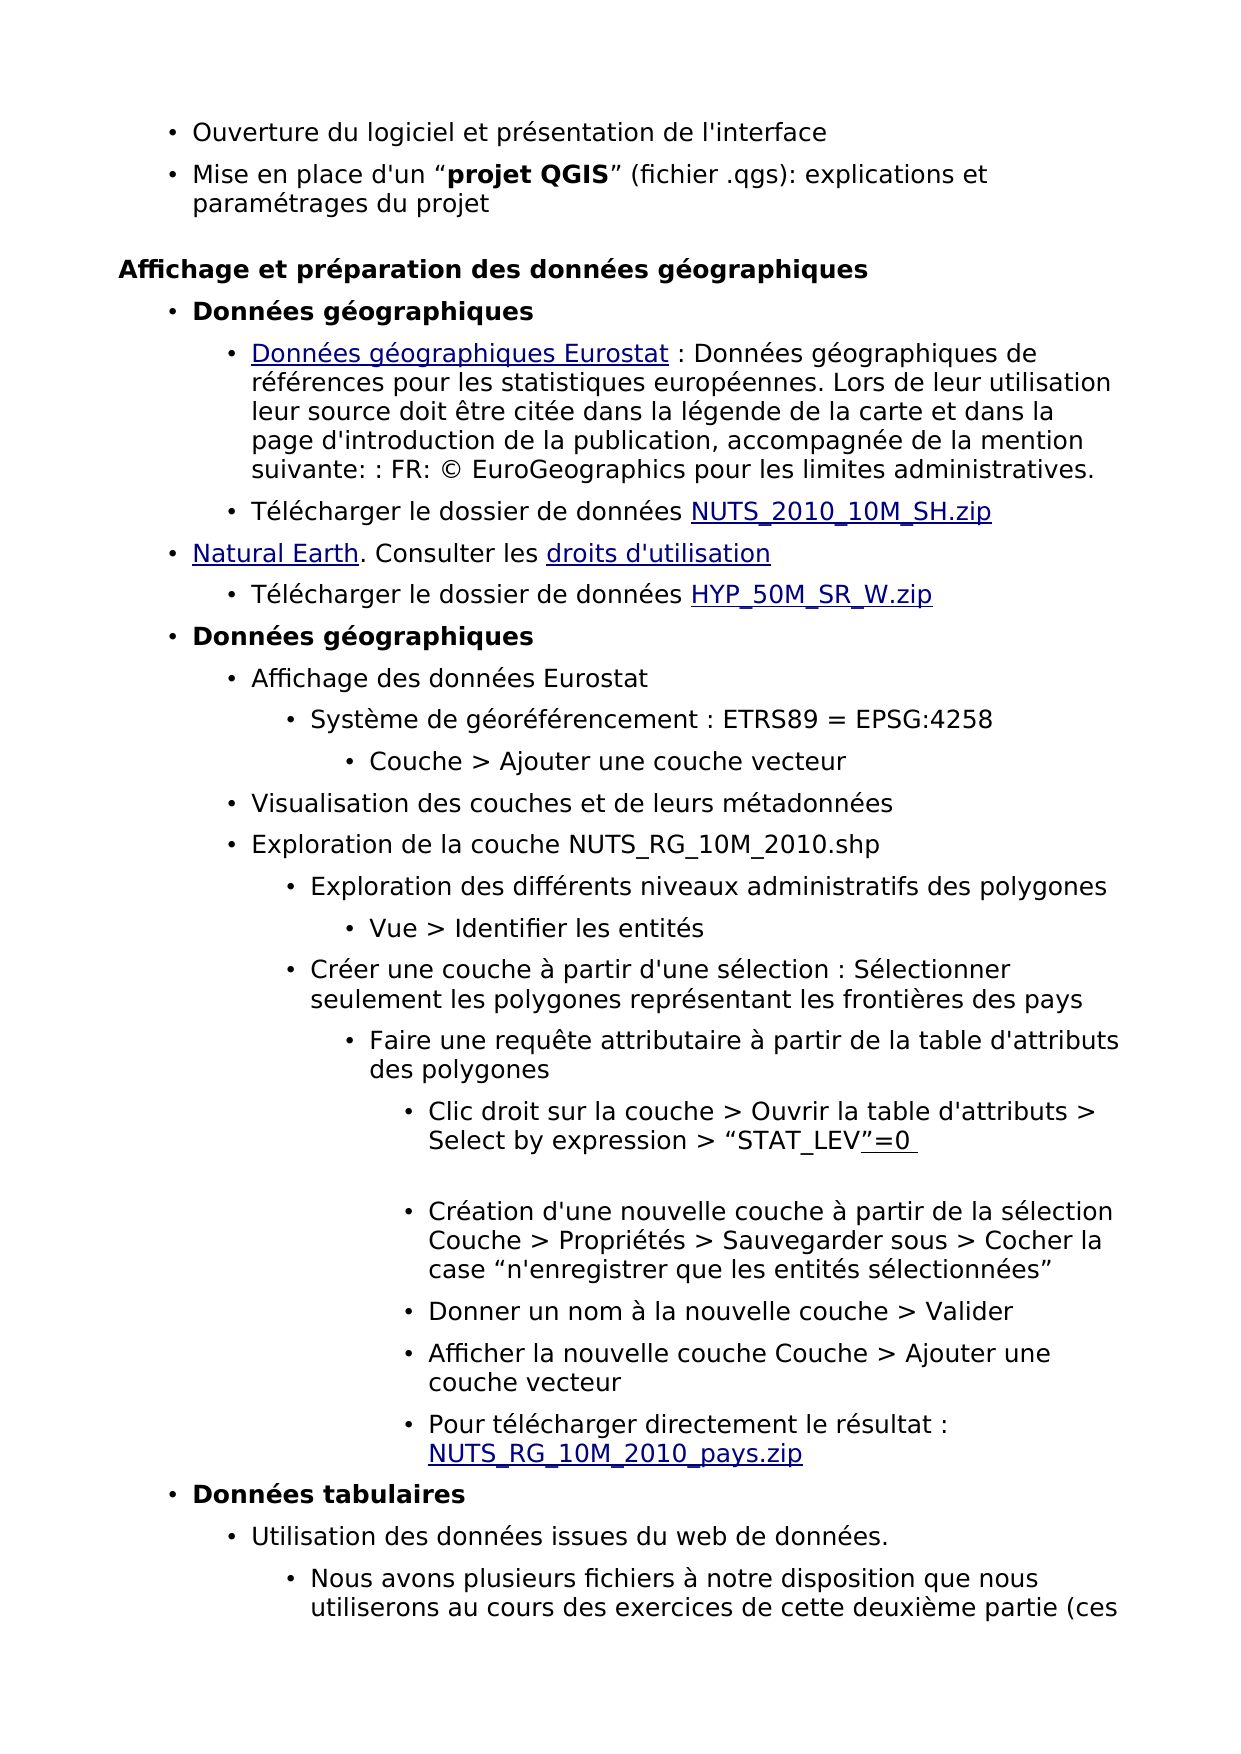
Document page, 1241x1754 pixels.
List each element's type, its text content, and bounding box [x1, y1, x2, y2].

list Données géographiques [177, 622, 1122, 651]
list Couche > Ajouter une couche vecteur [354, 747, 1122, 776]
list Natural Earth. Consulter les droits d'utilisation [177, 539, 1122, 568]
list Créer une couche à partir d'une sélection : Sélectionner seulement les polygones représentant les frontières des pays [295, 956, 1122, 1014]
list Création d'une nouvelle couche à partir de la sélection Couche > Propriétés > Sauvegarder sous > Cocher la case “n'enregistrer que les entités sélectionnées” [413, 1197, 1122, 1285]
list Données géographiques [177, 297, 1122, 326]
list Ouverture du logiciel et présentation de l'interface [177, 118, 1122, 147]
list Clic droit sur la couche > Ouvrir la table d'attributs > Select by expression > “STAT_LEV”=0 [413, 1097, 1122, 1185]
list Affichage des données Eurostat [236, 664, 1122, 693]
subtitle Affichage et préparation des données géographiques [118, 256, 1122, 285]
list Faire une requête attributaire à partir de la table d'attributs des polygones [354, 1026, 1122, 1085]
list Mise en place d'un “projet QGIS” (fichier .qgs): explications et paramétrages du projet [177, 160, 1122, 218]
list Utilisation des données issues du web de données. [236, 1522, 1122, 1551]
list Afficher la nouvelle couche Couche > Ajouter une couche vecteur [413, 1339, 1122, 1397]
list Télécharger le dossier de données NUTS_2010_10M_SH.zip [236, 497, 1122, 526]
list Données géographiques Eurostat : Données géographiques de références pour les statistiques européennes. Lors de leur utilisation leur source doit être citée dans la légende de la carte et dans la page d'introduction de la publication, accompagnée de la mention suivante: : FR: © EuroGeographics pour les limites administratives. [236, 339, 1122, 485]
list Télécharger le dossier de données HYP_50M_SR_W.zip [236, 581, 1122, 610]
list Donner un nom à la nouvelle couche > Valider [413, 1297, 1122, 1326]
list Visualisation des couches et de leurs métadonnées [236, 789, 1122, 818]
list Système de géoréférencement : ETRS89 = EPSG:4258 [295, 706, 1122, 735]
list Vue > Identifier les entités [354, 914, 1122, 943]
list Données tabulaires [177, 1481, 1122, 1510]
list Pour télécharger directement le résultat : NUTS_RG_10M_2010_pays.zip [413, 1410, 1122, 1468]
list Nous avons plusieurs fichiers à notre disposition que nous utiliserons au cours des exercices de cette deuxième partie (ces [295, 1564, 1122, 1622]
list Exploration des différents niveaux administratifs des polygones [295, 872, 1122, 901]
list Exploration de la couche NUTS_RG_10M_2010.shp [236, 831, 1122, 860]
